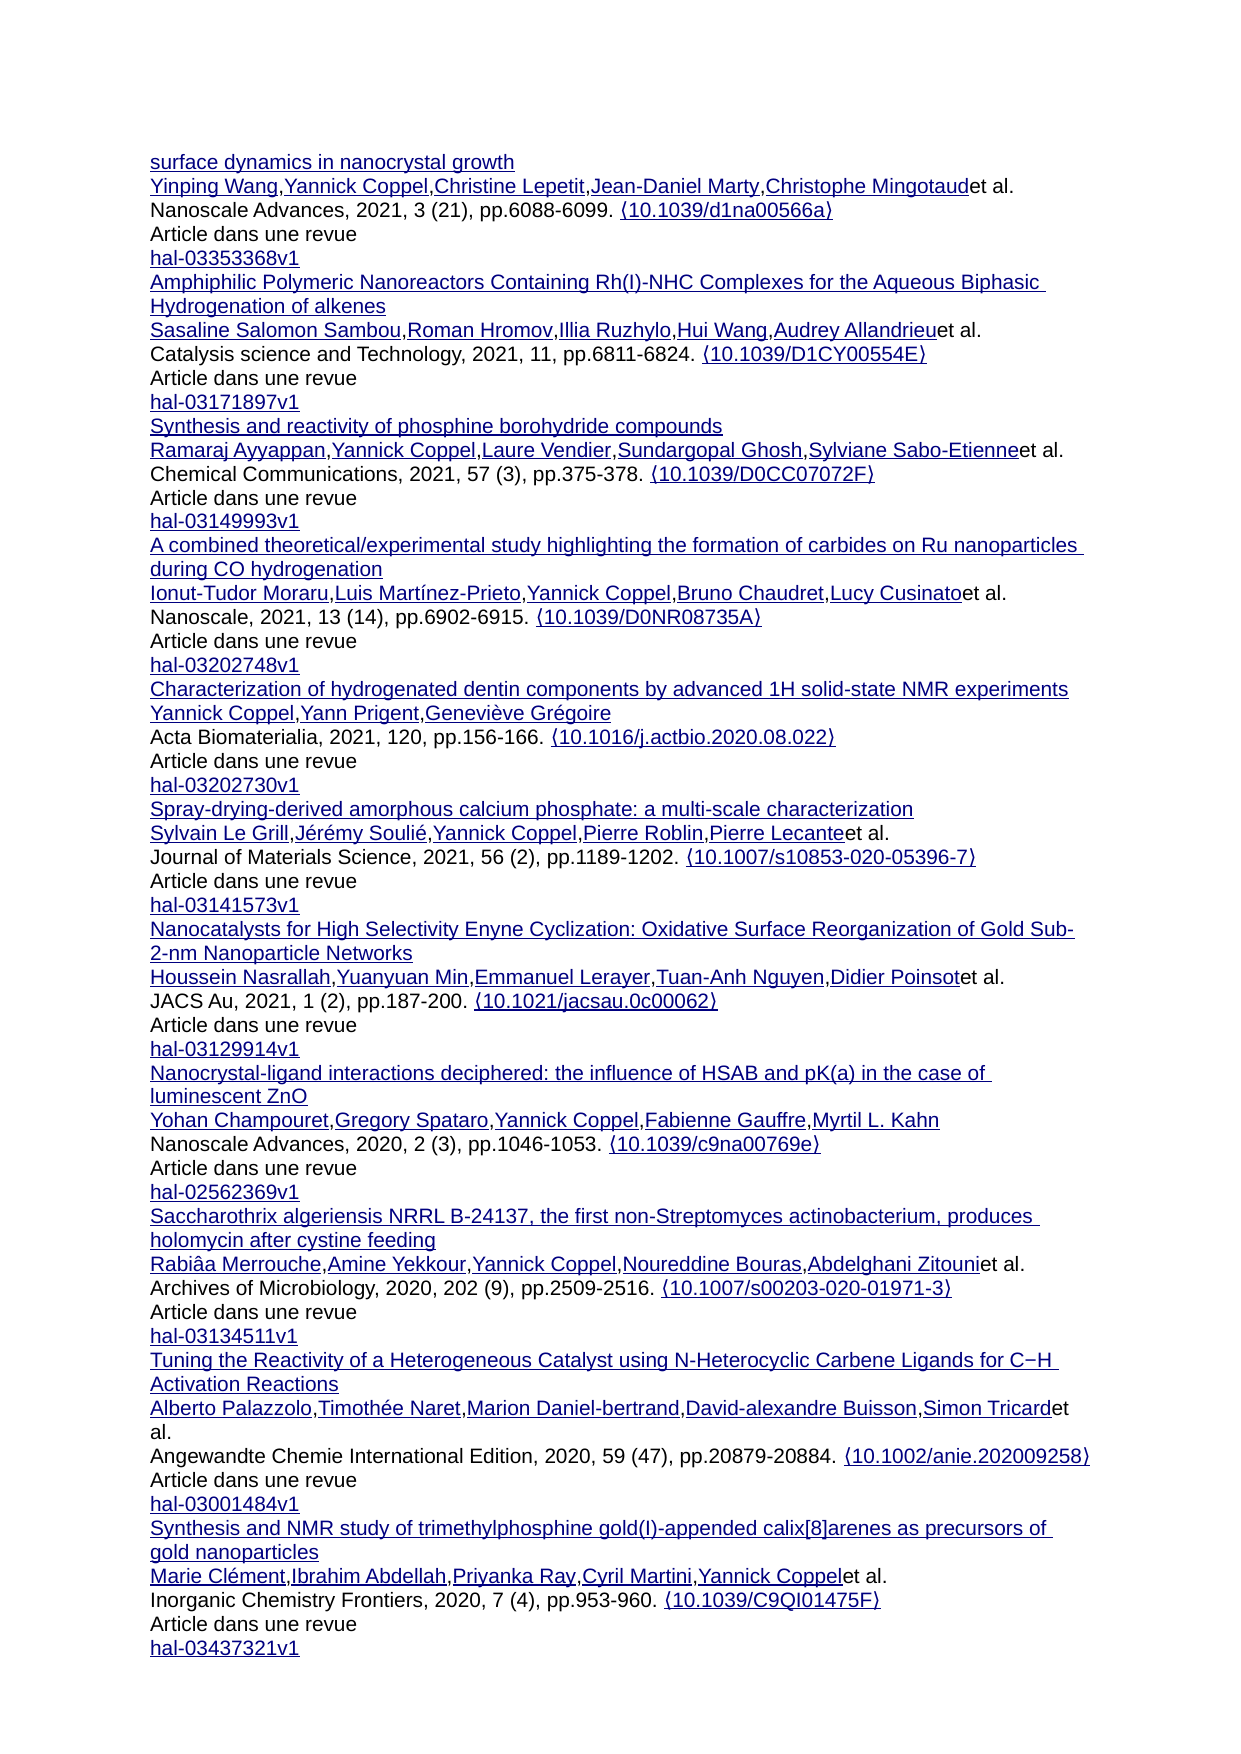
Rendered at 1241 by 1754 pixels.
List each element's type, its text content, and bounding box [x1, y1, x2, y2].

table_cell Synthesis and NMR study of trimethylphosphine gold(I)-appended calix[8]arenes as precursors of gold nanoparticles Marie Clément,Ibrahim Abdellah,Priyanka Ray,Cyril Martini,Yannick Coppelet al. Inorganic Chemistry Frontiers, 2020, 7 (4), pp.953-960. ⟨10.1039/C9QI01475F⟩ Article dans une revue hal-03437321v1 [150, 1516, 1090, 1659]
table_cell Nanocrystal-ligand interactions deciphered: the influence of HSAB and pK(a) in the case of luminescent ZnO Yohan Champouret,Gregory Spataro,Yannick Coppel,Fabienne Gauffre,Myrtil L. Kahn Nanoscale Advances, 2020, 2 (3), pp.1046-1053. ⟨10.1039/c9na00769e⟩ Article dans une revue hal-02562369v1 [150, 1060, 1090, 1204]
table_cell Nanocatalysts for High Selectivity Enyne Cyclization: Oxidative Surface Reorganization of Gold Sub-2-nm Nanoparticle Networks Houssein Nasrallah,Yuanyuan Min,Emmanuel Lerayer,Tuan-Anh Nguyen,Didier Poinsotet al. JACS Au, 2021, 1 (2), pp.187-200. ⟨10.1021/jacsau.0c00062⟩ Article dans une revue hal-03129914v1 [150, 917, 1090, 1060]
table_cell A combined theoretical/experimental study highlighting the formation of carbides on Ru nanoparticles during CO hydrogenation Ionut-Tudor Moraru,Luis Martínez-Prieto,Yannick Coppel,Bruno Chaudret,Lucy Cusinatoet al. Nanoscale, 2021, 13 (14), pp.6902-6915. ⟨10.1039/D0NR08735A⟩ Article dans une revue hal-03202748v1 [150, 533, 1090, 677]
table_cell Saccharothrix algeriensis NRRL B-24137, the first non-Streptomyces actinobacterium, produces holomycin after cystine feeding Rabiâa Merrouche,Amine Yekkour,Yannick Coppel,Noureddine Bouras,Abdelghani Zitouniet al. Archives of Microbiology, 2020, 202 (9), pp.2509-2516. ⟨10.1007/s00203-020-01971-3⟩ Article dans une revue hal-03134511v1 [150, 1204, 1090, 1348]
table_cell Characterization of hydrogenated dentin components by advanced 1H solid-state NMR experiments Yannick Coppel,Yann Prigent,Geneviève Grégoire Acta Biomaterialia, 2021, 120, pp.156-166. ⟨10.1016/j.actbio.2020.08.022⟩ Article dans une revue hal-03202730v1 [150, 677, 1090, 797]
table_cell Amphiphilic Polymeric Nanoreactors Containing Rh(I)-NHC Complexes for the Aqueous Biphasic Hydrogenation of alkenes Sasaline Salomon Sambou,Roman Hromov,Illia Ruzhylo,Hui Wang,Audrey Allandrieuet al. Catalysis science and Technology, 2021, 11, pp.6811-6824. ⟨10.1039/D1CY00554E⟩ Article dans une revue hal-03171897v1 [150, 270, 1090, 413]
table_cell Synthesis and reactivity of phosphine borohydride compounds Ramaraj Ayyappan,Yannick Coppel,Laure Vendier,Sundargopal Ghosh,Sylviane Sabo-Etienneet al. Chemical Communications, 2021, 57 (3), pp.375-378. ⟨10.1039/D0CC07072F⟩ Article dans une revue hal-03149993v1 [150, 414, 1090, 533]
table_cell Spray-drying-derived amorphous calcium phosphate: a multi-scale characterization Sylvain Le Grill,Jérémy Soulié,Yannick Coppel,Pierre Roblin,Pierre Lecanteet al. Journal of Materials Science, 2021, 56 (2), pp.1189-1202. ⟨10.1007/s10853-020-05396-7⟩ Article dans une revue hal-03141573v1 [150, 797, 1090, 917]
table_cell Tuning the Reactivity of a Heterogeneous Catalyst using N‐Heterocyclic Carbene Ligands for C−H Activation Reactions Alberto Palazzolo,Timothée Naret,Marion Daniel‐bertrand,David‐alexandre Buisson,Simon Tricardet al. Angewandte Chemie International Edition, 2020, 59 (47), pp.20879-20884. ⟨10.1002/anie.202009258⟩ Article dans une revue hal-03001484v1 [150, 1348, 1090, 1516]
table_cell surface dynamics in nanocrystal growth Yinping Wang,Yannick Coppel,Christine Lepetit,Jean-Daniel Marty,Christophe Mingotaudet al. Nanoscale Advances, 2021, 3 (21), pp.6088-6099. ⟨10.1039/d1na00566a⟩ Article dans une revue hal-03353368v1 [150, 150, 1090, 270]
